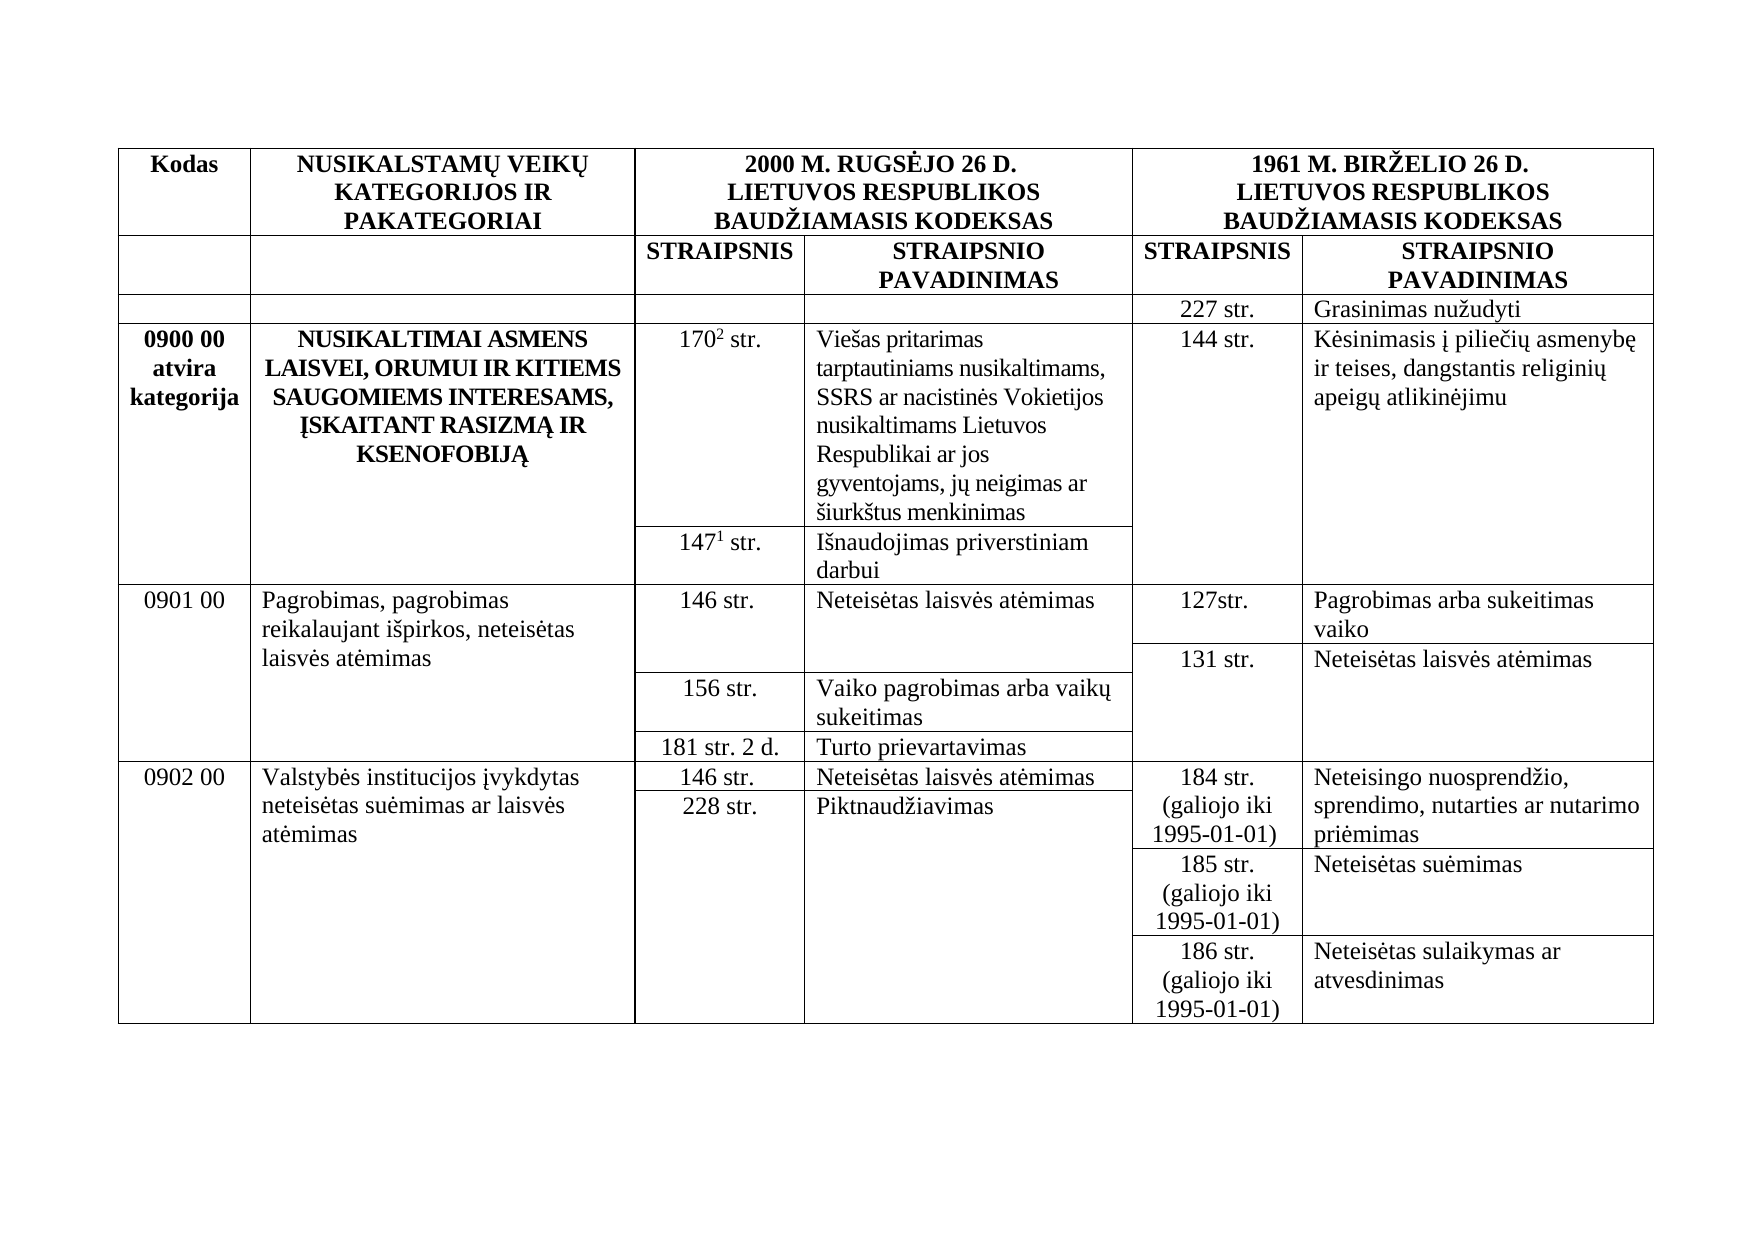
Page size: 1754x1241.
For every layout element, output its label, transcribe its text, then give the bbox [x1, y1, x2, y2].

table_cell [636, 295, 804, 323]
table_cell [251, 236, 634, 293]
table_cell STRAIPSNIO PAVADINIMAS [1303, 236, 1653, 293]
table_cell Pagrobimas, pagrobimas reikalaujant išpirkos, neteisėtas laisvės atėmimas [251, 585, 634, 761]
table_cell 0900 00 atvira kategorija [119, 324, 250, 584]
table_cell Neteisėtas suėmimas [1303, 849, 1653, 935]
table_cell STRAIPSNIS [1133, 236, 1302, 293]
table_cell 0901 00 [119, 585, 250, 761]
table_cell 156 str. [636, 673, 804, 731]
table_cell 181 str. 2 d. [636, 732, 804, 761]
table_cell 185 str. (galiojo iki 1995-01-01) [1133, 849, 1302, 935]
table_cell 144 str. [1133, 324, 1302, 584]
table_cell 131 str. [1133, 644, 1302, 761]
table_cell 127str. [1133, 585, 1302, 643]
table_header Kodas [119, 149, 250, 235]
table_cell 227 str. [1133, 295, 1302, 323]
table_cell 146 str. [636, 762, 804, 790]
table_header 1961 M. BIRŽELIO 26 D. LIETUVOS RESPUBLIKOS BAUDŽIAMASIS KODEKSAS [1133, 149, 1653, 235]
table_cell Viešas pritarimas tarptautiniams nusikaltimams, SSRS ar nacistinės Vokietijos nusikaltimams Lietuvos Respublikai ar jos gyventojams, jų neigimas ar šiurkštus menkinimas [805, 324, 1132, 526]
table_cell Neteisėtas laisvės atėmimas [1303, 644, 1653, 761]
table_cell [119, 236, 250, 293]
table_cell NUSIKALTIMAI ASMENS LAISVEI, ORUMUI IR KITIEMS SAUGOMIEMS INTERESAMS, ĮSKAITANT RASIZMĄ IR KSENOFOBIJĄ [251, 324, 634, 584]
table_cell 1702 str. [636, 324, 804, 526]
table_cell 1471 str. [636, 527, 804, 584]
table_cell 146 str. [636, 585, 804, 672]
table_header NUSIKALSTAMŲ VEIKŲ KATEGORIJOS IR PAKATEGORIAI [251, 149, 634, 235]
table_cell STRAIPSNIS [636, 236, 804, 293]
table_cell Neteisėtas sulaikymas ar atvesdinimas [1303, 936, 1653, 1022]
table_cell Turto prievartavimas [805, 732, 1132, 761]
table_cell Grasinimas nužudyti [1303, 295, 1653, 323]
table_header 2000 M. RUGSĖJO 26 D. LIETUVOS RESPUBLIKOS BAUDŽIAMASIS KODEKSAS [636, 149, 1132, 235]
table_cell Valstybės institucijos įvykdytas neteisėtas suėmimas ar laisvės atėmimas [251, 762, 634, 1022]
table_cell Neteisėtas laisvės atėmimas [805, 585, 1132, 672]
table_cell Neteisėtas laisvės atėmimas [805, 762, 1132, 790]
table_cell Išnaudojimas priverstiniam darbui [805, 527, 1132, 584]
table_cell 228 str. [636, 791, 804, 1022]
table_cell 186 str. (galiojo iki 1995-01-01) [1133, 936, 1302, 1022]
table_cell Kėsinimasis į piliečių asmenybę ir teises, dangstantis religinių apeigų atlikinėjimu [1303, 324, 1653, 584]
table_cell Piktnaudžiavimas [805, 791, 1132, 1022]
table_cell [119, 295, 250, 323]
table_cell 0902 00 [119, 762, 250, 1022]
table_cell [251, 295, 634, 323]
table_cell 184 str. (galiojo iki 1995-01-01) [1133, 762, 1302, 848]
table_cell Vaiko pagrobimas arba vaikų sukeitimas [805, 673, 1132, 731]
table_cell Neteisingo nuosprendžio, sprendimo, nutarties ar nutarimo priėmimas [1303, 762, 1653, 848]
table_cell Pagrobimas arba sukeitimas vaiko [1303, 585, 1653, 643]
table_cell STRAIPSNIO PAVADINIMAS [805, 236, 1132, 293]
table_cell [805, 295, 1132, 323]
